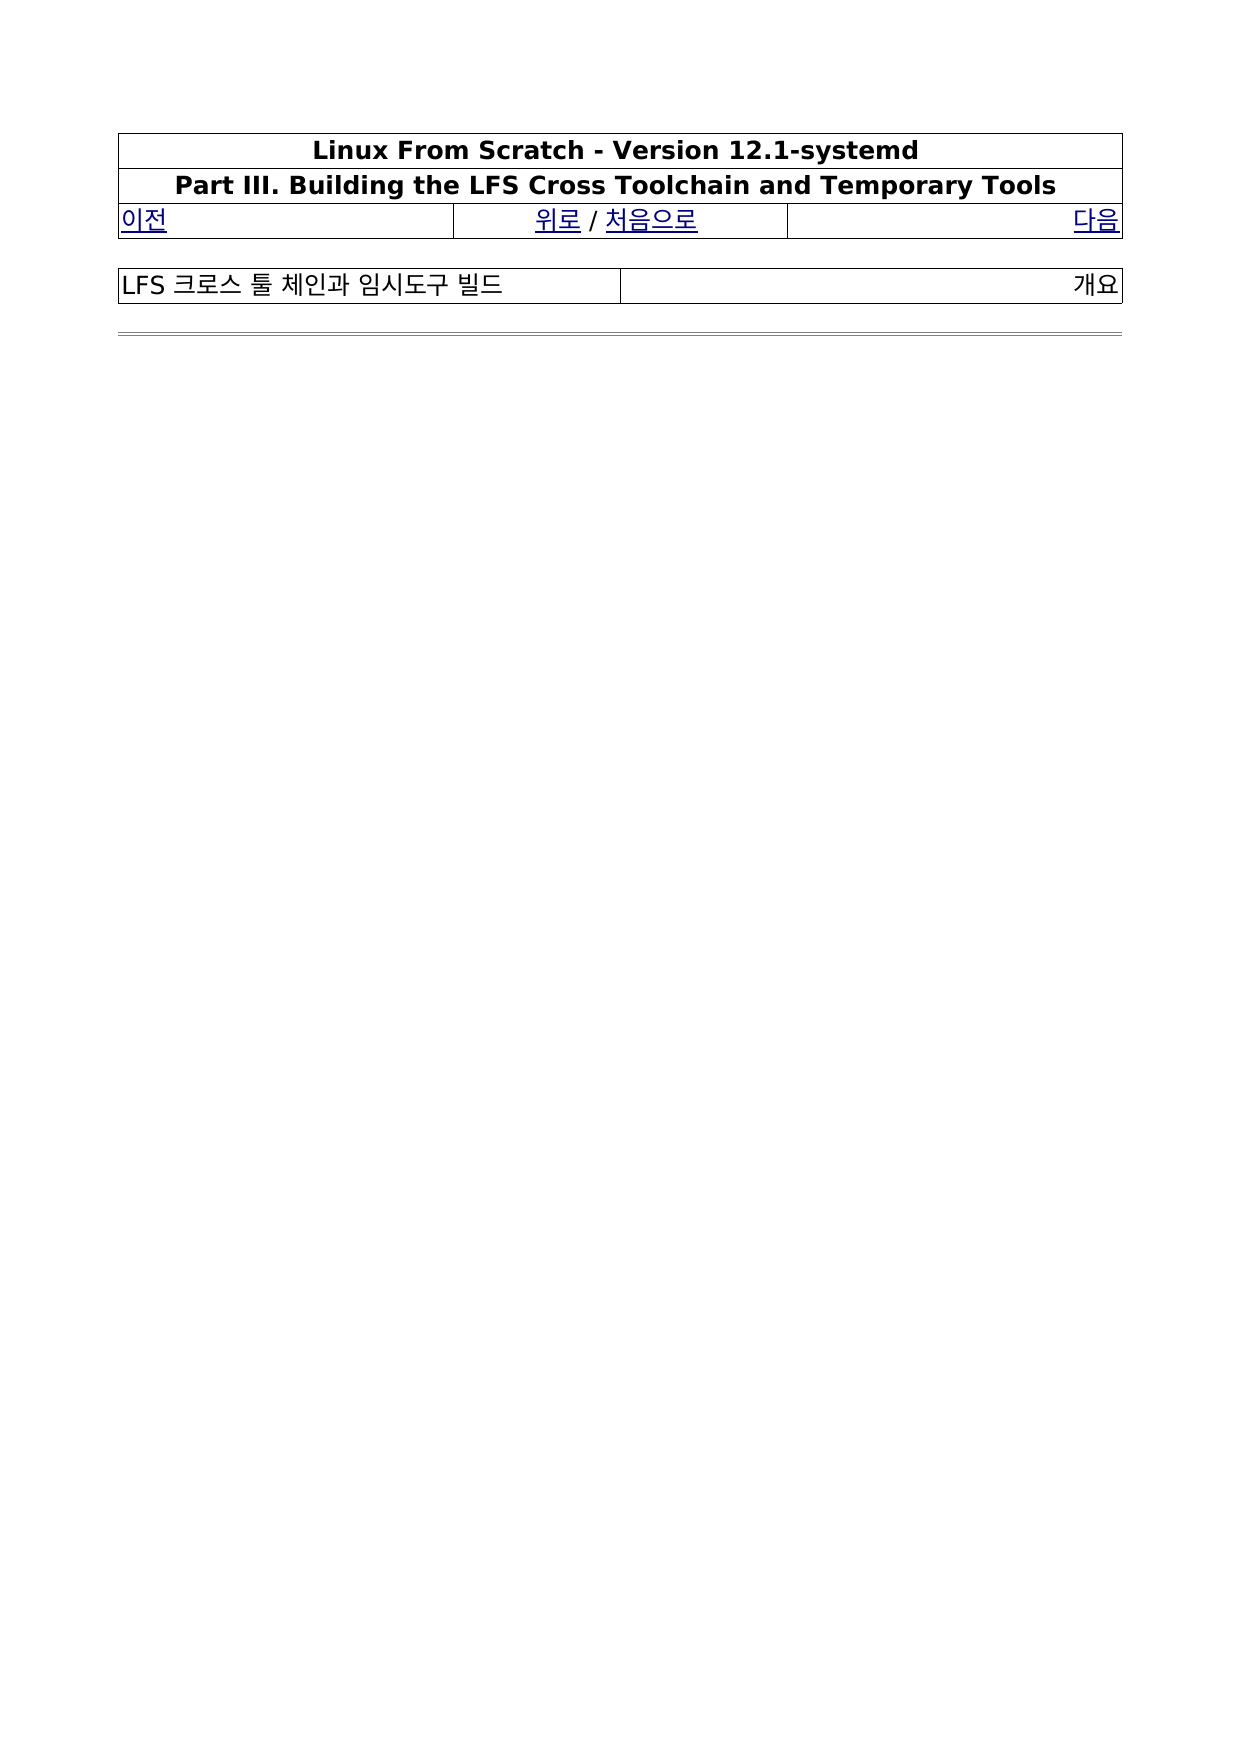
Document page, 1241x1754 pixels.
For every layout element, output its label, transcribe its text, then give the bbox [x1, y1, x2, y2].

table_cell 다음 [788, 204, 1122, 238]
table_cell 위로 / 처음으로 [454, 204, 787, 238]
table_header LFS 크로스 툴 체인과 임시도구 빌드 [119, 269, 620, 303]
table_header 개요 [621, 269, 1122, 303]
table_cell Part III. Building the LFS Cross Toolchain and Temporary Tools [119, 169, 1122, 203]
table_header Linux From Scratch - Version 12.1-systemd [119, 134, 1122, 168]
table_cell 이전 [119, 204, 453, 238]
